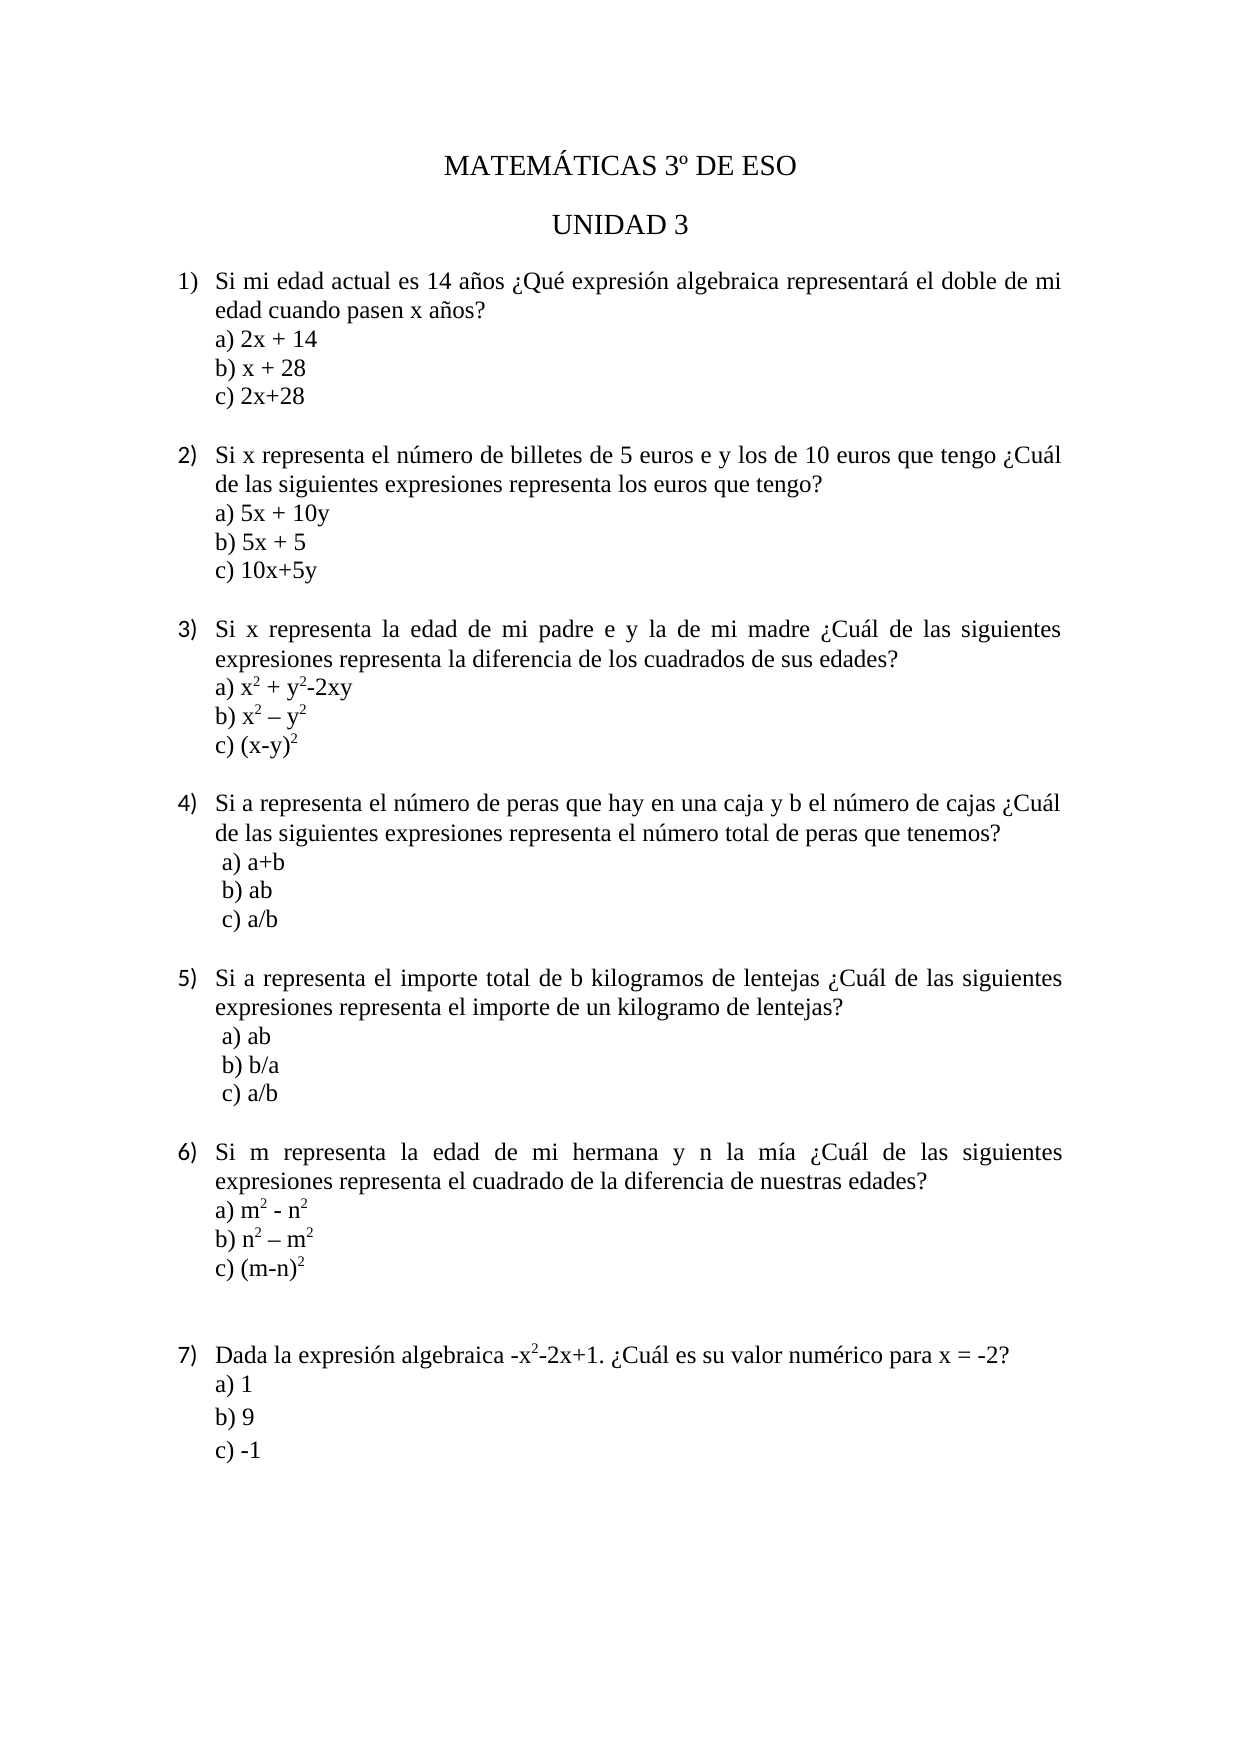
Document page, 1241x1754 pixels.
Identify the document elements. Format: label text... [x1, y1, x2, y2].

text a) 2x + 14 [215, 324, 1063, 353]
text b) 5x + 5 [215, 527, 1063, 556]
text a) 5x + 10y [215, 498, 1063, 527]
text c) 2x+28 [215, 381, 1063, 410]
text b) x2 – y2 [215, 701, 1063, 730]
text b) n2 – m2 [215, 1224, 1063, 1253]
text b) ab [222, 875, 1063, 904]
text a) ab [222, 1021, 1063, 1050]
text a) 1 [177, 1369, 1063, 1398]
text b) b/a [222, 1050, 1063, 1078]
list Si a representa el número de peras que hay en una caja y b el número de cajas ¿Cuál de las siguientes expresiones representa el número total de peras que tenemos? [177, 787, 1063, 847]
list Si mi edad actual es 14 años ¿Qué expresión algebraica representará el doble de mi edad cuando pasen x años? [177, 266, 1063, 324]
list Si a representa el importe total de b kilogramos de lentejas ¿Cuál de las siguientes expresiones representa el importe de un kilogramo de lentejas? [177, 962, 1063, 1021]
text c) 10x+5y [215, 556, 1063, 584]
text b) x + 28 [215, 353, 1063, 381]
list Si x representa la edad de mi padre e y la de mi madre ¿Cuál de las siguientes expresiones representa la diferencia de los cuadrados de sus edades? [177, 613, 1063, 672]
text a) x2 + y2-2xy [215, 672, 1063, 701]
text a) m2 - n2 [215, 1195, 1063, 1224]
text c) (x-y)2 [215, 730, 1063, 759]
list Si x representa el número de billetes de 5 euros e y los de 10 euros que tengo ¿Cuál de las siguientes expresiones representa los euros que tengo? [177, 439, 1063, 498]
text c) a/b [222, 904, 1063, 933]
text b) 9 [177, 1402, 1063, 1431]
list Si m representa la edad de mi hermana y n la mía ¿Cuál de las siguientes expresiones representa el cuadrado de la diferencia de nuestras edades? [177, 1136, 1063, 1195]
text c) -1 [177, 1436, 1063, 1464]
text a) a+b [222, 847, 1063, 875]
list Dada la expresión algebraica -x2-2x+1. ¿Cuál es su valor numérico para x = -2? [177, 1339, 1063, 1369]
text c) (m-n)2 [215, 1253, 1063, 1281]
text c) a/b [222, 1078, 1063, 1107]
text UNIDAD 3 [177, 207, 1063, 241]
text MATEMÁTICAS 3º DE ESO [177, 148, 1063, 181]
